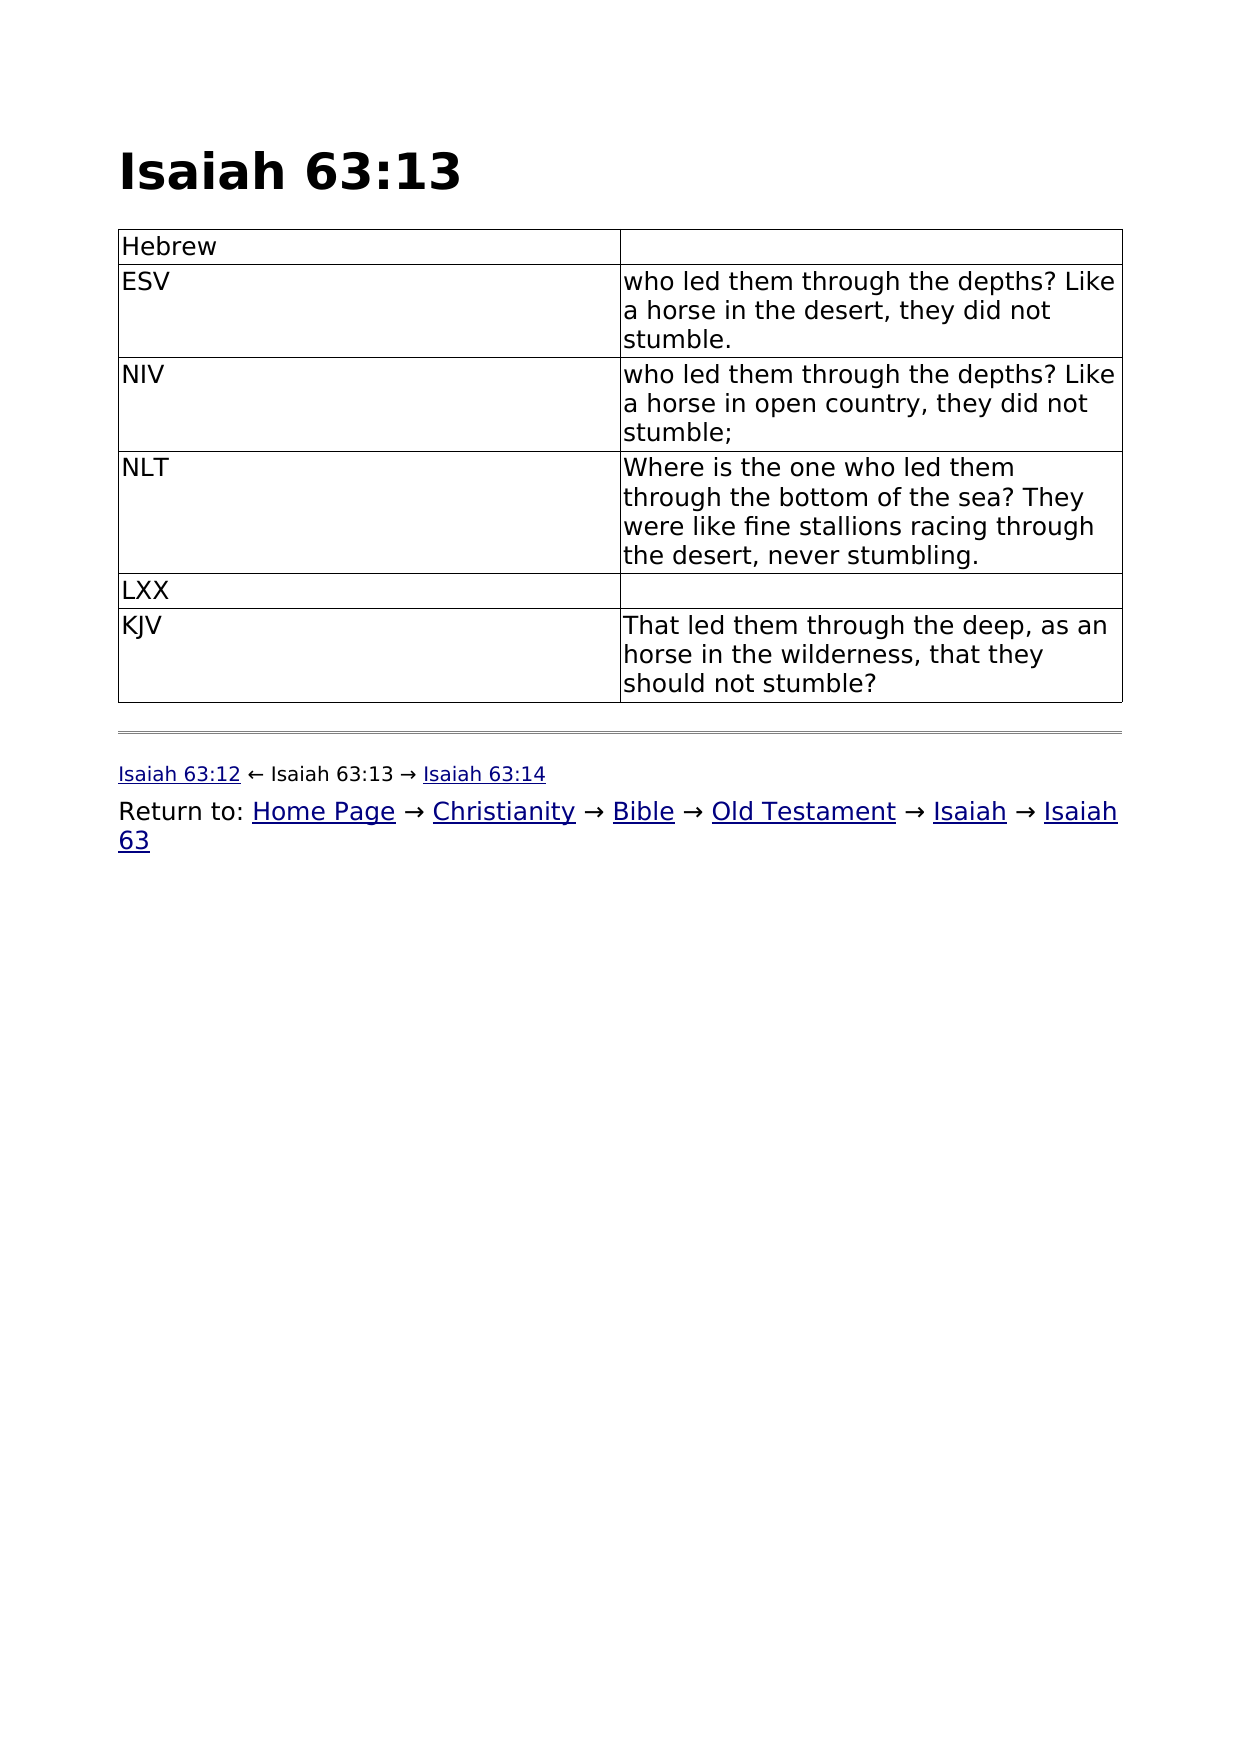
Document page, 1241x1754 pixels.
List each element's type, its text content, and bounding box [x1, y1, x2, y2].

table_cell who led them through the depths? Like a horse in the desert, they did not stumble. [621, 265, 1122, 357]
table_cell NIV [119, 358, 620, 451]
subtitle Isaiah 63:13 [118, 143, 1122, 201]
table_cell NLT [119, 452, 620, 573]
table_cell That led them through the deep, as an horse in the wilderness, that they should not stumble? [621, 609, 1122, 702]
table_cell Where is the one who led them through the bottom of the sea? They were like fine stallions racing through the desert, never stumbling. [621, 452, 1122, 573]
table_cell [621, 574, 1122, 608]
table_header [621, 230, 1122, 264]
text Isaiah 63:12 ← Isaiah 63:13 → Isaiah 63:14 [118, 763, 1122, 797]
table_cell who led them through the depths? Like a horse in open country, they did not stumble; [621, 358, 1122, 451]
table_cell LXX [119, 574, 620, 608]
table_cell ESV [119, 265, 620, 357]
table_cell KJV [119, 609, 620, 702]
text Return to: Home Page → Christianity → Bible → Old Testament → Isaiah → Isaiah 63 [118, 797, 1122, 855]
table_header Hebrew [119, 230, 620, 264]
